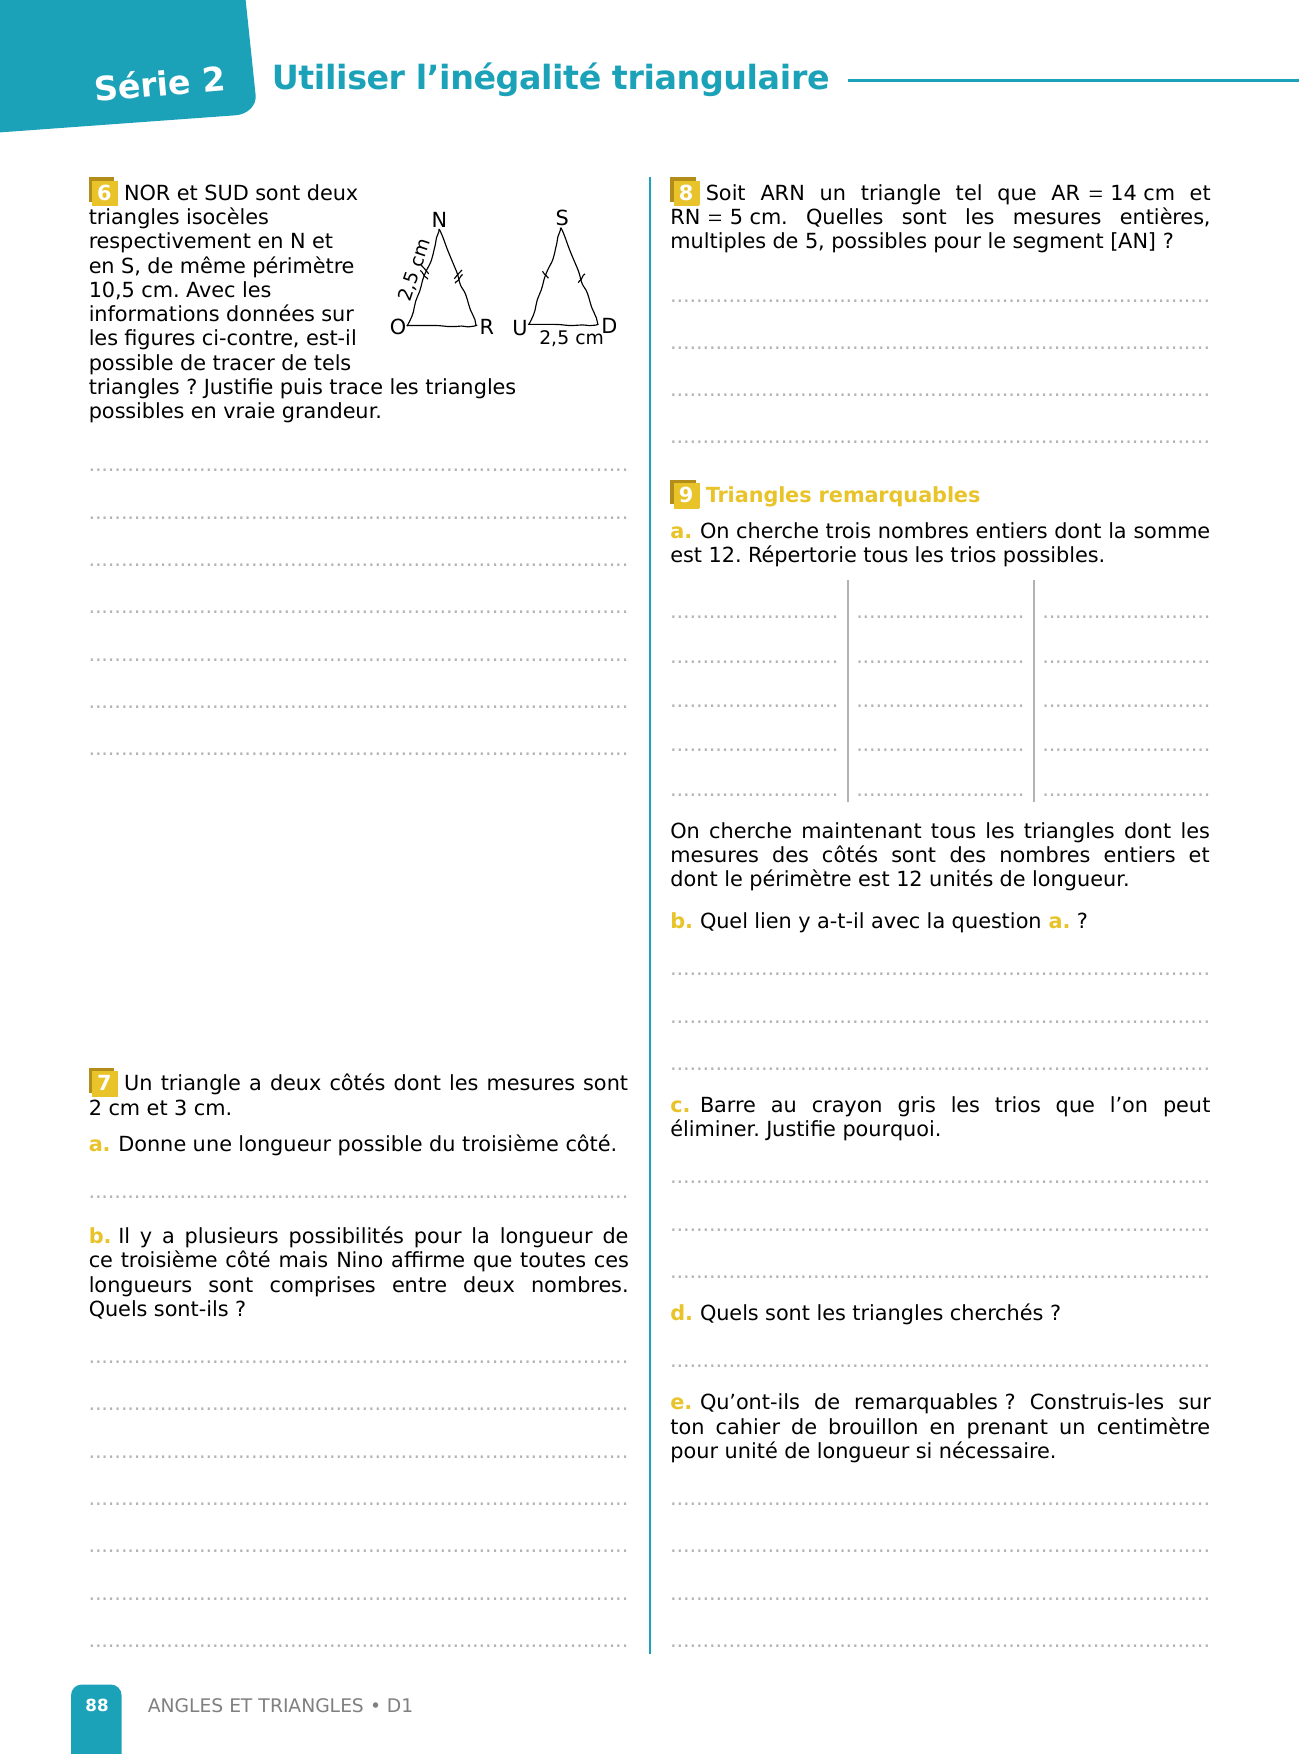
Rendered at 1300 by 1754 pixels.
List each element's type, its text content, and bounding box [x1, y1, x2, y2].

list Donne une longueur possible du troisième côté. [88, 1132, 629, 1156]
subtitle Un triangle a deux côtés dont les mesures sont 2 cm et 3 cm. [88, 1068, 629, 1120]
subtitle NOR et SUD sont deux triangles isocèles respectivement en N et en S, de même périmètre 10,5 cm. Avec les informations données sur les figures ci-contre, est-il possible de tracer de tels triangles ? Justifie puis trace les triangles possibles en vraie grandeur. [88, 177, 629, 424]
text On cherche maintenant tous les triangles dont les mesures des côtés sont des nombres entiers et dont le périmètre est 12 unités de longueur. [670, 819, 1211, 892]
list Quel lien y a-t-il avec la question a. ? [670, 909, 1211, 933]
subtitle Soit ARN un triangle tel que AR = 14 cm et RN = 5 cm. Quelles sont les mesures entières, multiples de 5, possibles pour le segment [AN] ? [670, 177, 1211, 254]
list Qu’ont-ils de remarquables ? Construis-les sur ton cahier de brouillon en prenant un centimètre pour unité de longueur si nécessaire. [670, 1391, 1211, 1463]
list On cherche trois nombres entiers dont la somme est 12. Répertorie tous les trios possibles. [670, 519, 1211, 568]
subtitle Triangles remarquables [670, 479, 1211, 508]
list Barre au crayon gris les trios que l’on peut éliminer. Justifie pourquoi. [670, 1093, 1211, 1142]
list Quels sont les triangles cherchés ? [670, 1301, 1211, 1326]
list Il y a plusieurs possibilités pour la longueur de ce troisième côté mais Nino affirme que toutes ces longueurs sont comprises entre deux nombres. Quels sont-ils ? [88, 1224, 629, 1321]
